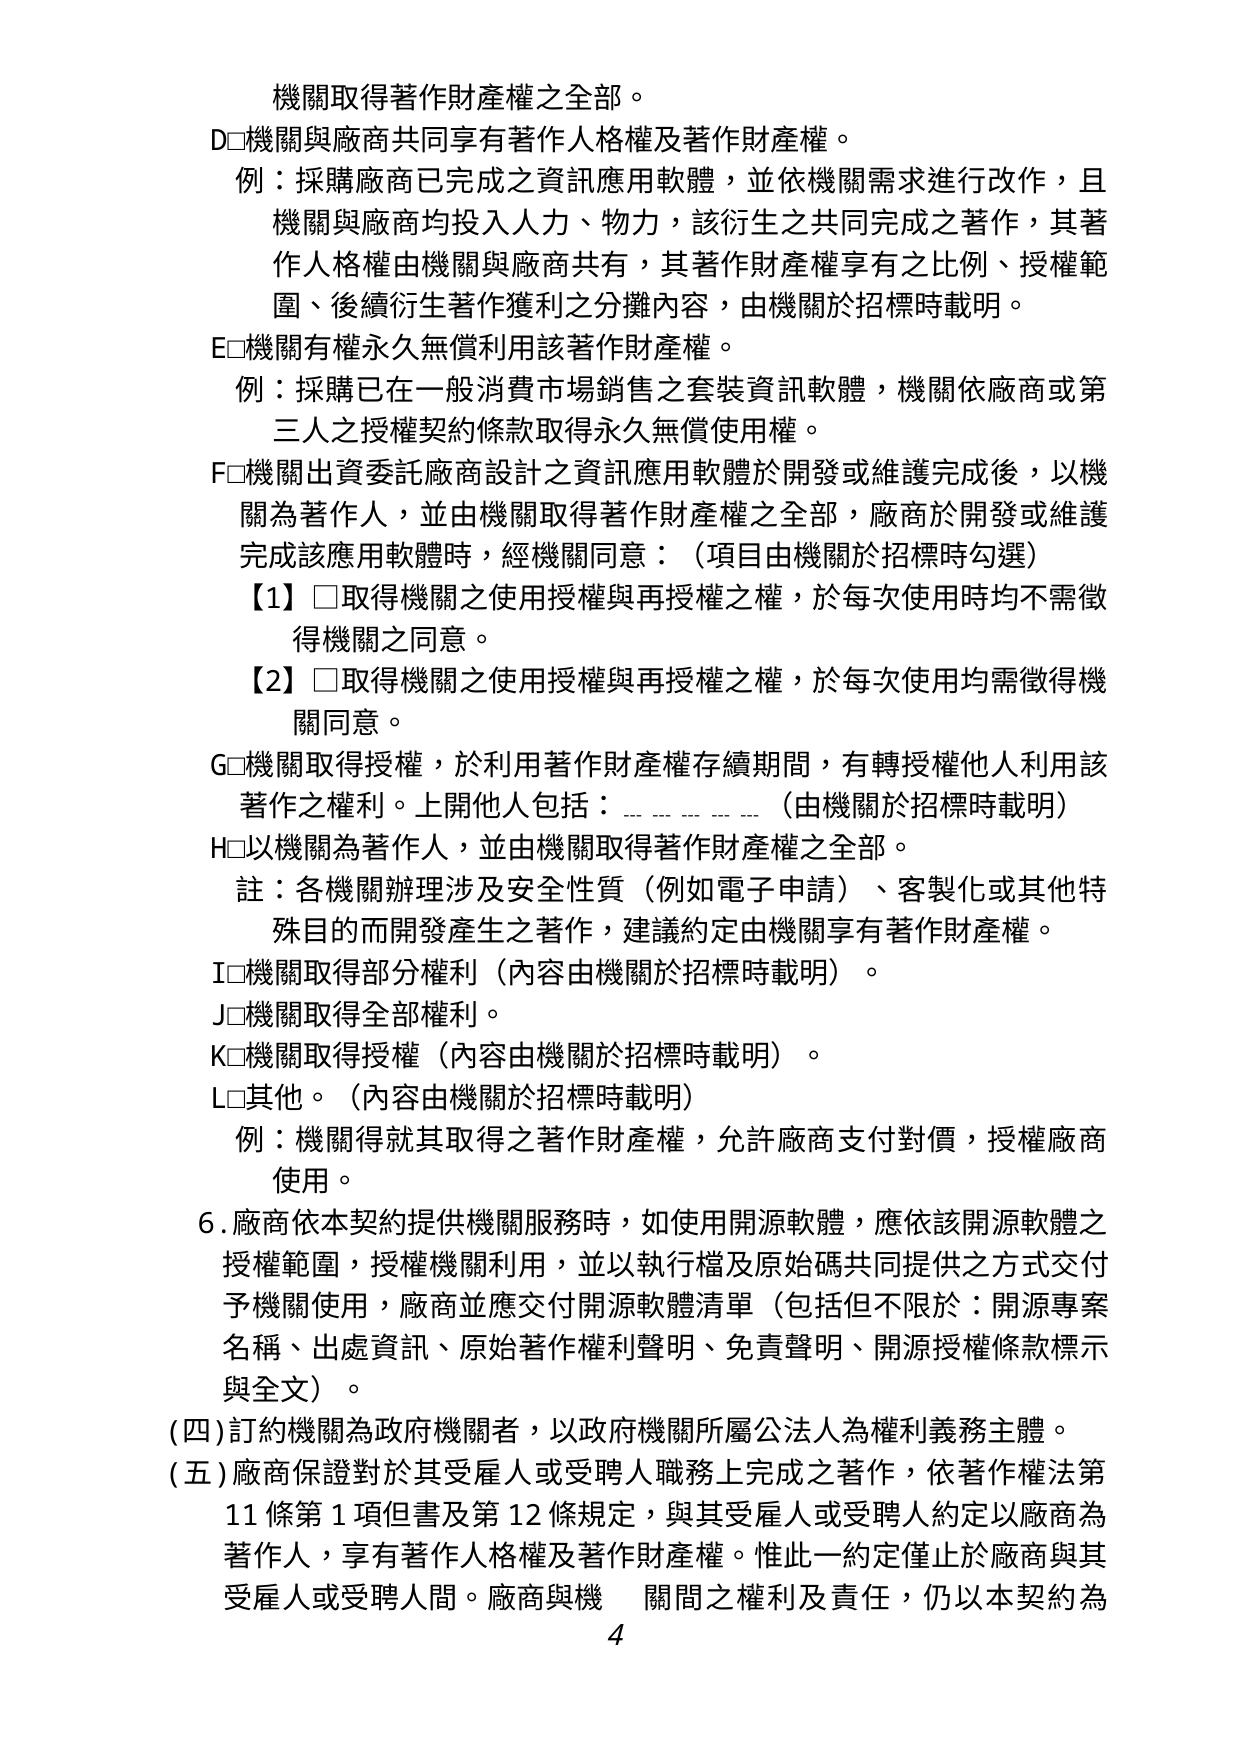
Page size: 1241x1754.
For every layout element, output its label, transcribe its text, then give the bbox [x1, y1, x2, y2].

text 例：採購已在一般消費市場銷售之套裝資訊軟體，機關依廠商或第三人之授權契約條款取得永久無償使用權。 [235, 367, 1109, 450]
text (四)訂約機關為政府機關者，以政府機關所屬公法人為權利義務主體。 [164, 1408, 1109, 1450]
text 例：採購廠商已完成之資訊應用軟體，並依機關需求進行改作，且機關與廠商均投入人力、物力，該衍生之共同完成之著作，其著作人格權由機關與廠商共有，其著作財產權享有之比例、授權範圍、後續衍生著作獲利之分攤內容，由機關於招標時載明。 [235, 158, 1109, 325]
text J□機關取得全部權利。 [210, 992, 1109, 1033]
text 例：採購機關專用或機關特殊需求規格所開發之資訊應用軟體，機關取得著作財產權之全部。 [235, 75, 1109, 117]
text I□機關取得部分權利（內容由機關於招標時載明）。 [210, 950, 1109, 992]
text (五)廠商保證對於其受雇人或受聘人職務上完成之著作，依著作權法第11條第1項但書及第12條規定，與其受雇人或受聘人約定以廠商為著作人，享有著作人格權及著作財產權。惟此一約定僅止於廠商與其受雇人或受聘人間。廠商與機關間之權利及責任，仍以本契約為 [164, 1450, 1109, 1617]
text G□機關取得授權，於利用著作財產權存續期間，有轉授權他人利用該著作之權利。上開他人包括：﹍﹍﹍﹍﹍（由機關於招標時載明） [210, 742, 1109, 825]
text E□機關有權永久無償利用該著作財產權。 [210, 325, 1109, 367]
text K□機關取得授權（內容由機關於招標時載明）。 [210, 1033, 1109, 1075]
text 【2】□取得機關之使用授權與再授權之權，於每次使用均需徵得機關同意。 [235, 658, 1109, 742]
text 例：機關得就其取得之著作財產權，允許廠商支付對價，授權廠商使用。 [235, 1117, 1109, 1200]
text D□機關與廠商共同享有著作人格權及著作財產權。 [210, 117, 1109, 158]
text 6.廠商依本契約提供機關服務時，如使用開源軟體，應依該開源軟體之授權範圍，授權機關利用，並以執行檔及原始碼共同提供之方式交付予機關使用，廠商並應交付開源軟體清單（包括但不限於：開源專案名稱、出處資訊、原始著作權利聲明、免責聲明、開源授權條款標示與全文）。 [197, 1200, 1109, 1408]
text H□以機關為著作人，並由機關取得著作財產權之全部。 [210, 825, 1109, 867]
text 【1】□取得機關之使用授權與再授權之權，於每次使用時均不需徵得機關之同意。 [235, 575, 1109, 658]
text F□機關出資委託廠商設計之資訊應用軟體於開發或維護完成後，以機關為著作人，並由機關取得著作財產權之全部，廠商於開發或維護完成該應用軟體時，經機關同意：（項目由機關於招標時勾選） [210, 450, 1109, 575]
text 註：各機關辦理涉及安全性質（例如電子申請）、客製化或其他特殊目的而開發產生之著作，建議約定由機關享有著作財產權。 [235, 867, 1109, 950]
text L□其他。（內容由機關於招標時載明） [210, 1075, 1109, 1117]
